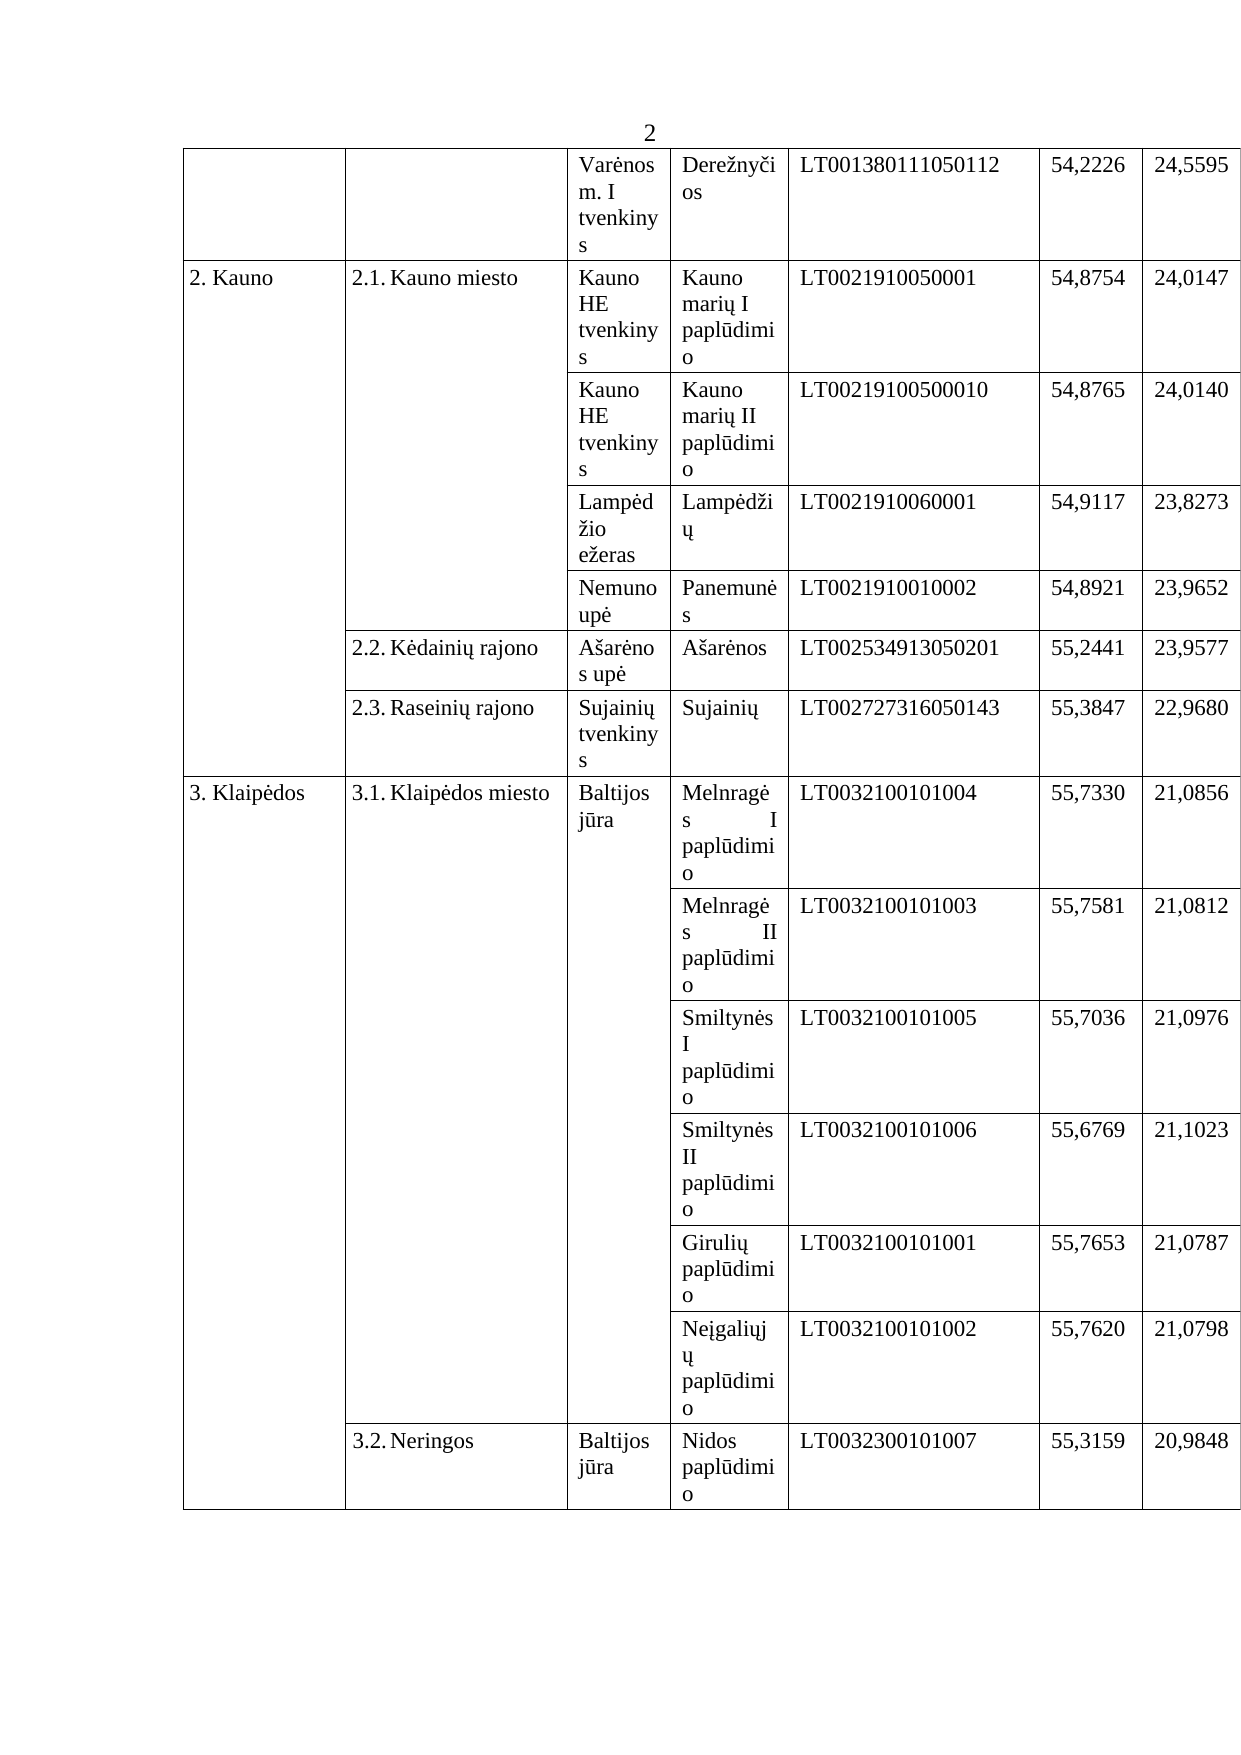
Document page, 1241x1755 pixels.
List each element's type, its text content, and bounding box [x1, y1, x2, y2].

table_cell 3.2. Neringos [346, 1424, 567, 1509]
table_cell Nidos paplūdimio [671, 1424, 788, 1509]
table_cell Smiltynės I paplūdimio [671, 1001, 788, 1112]
table_cell LT0032100101003 [789, 889, 1039, 1000]
table_cell 21,0856 [1143, 777, 1240, 888]
table_cell Ašarėnos upė [568, 631, 670, 689]
table_cell Varėnos m. I tvenkinys [568, 149, 670, 260]
table_cell LT0021910010002 [789, 571, 1039, 630]
table_cell 55,7036 [1040, 1001, 1142, 1112]
table_cell 21,1023 [1143, 1114, 1240, 1225]
table_cell Ašarėnos [671, 631, 788, 689]
table_cell 55,7620 [1040, 1312, 1142, 1423]
table_cell 2. Kauno [184, 261, 345, 776]
table_cell 54,8921 [1040, 571, 1142, 630]
table_cell 21,0812 [1143, 889, 1240, 1000]
table_cell 54,8765 [1040, 373, 1142, 484]
table_cell 55,7653 [1040, 1226, 1142, 1311]
table_cell 54,8754 [1040, 261, 1142, 372]
table_cell 3. Klaipėdos [184, 777, 345, 1509]
table_cell LT0021910060001 [789, 486, 1039, 570]
table_cell Kauno marių I paplūdimio [671, 261, 788, 372]
table_cell LT002534913050201 [789, 631, 1039, 689]
table_cell 3.1. Klaipėdos miesto [346, 777, 567, 1423]
table_cell LT00219100500010 [789, 373, 1039, 484]
table_cell 2.2. Kėdainių rajono [346, 631, 567, 689]
table_cell 23,8273 [1143, 486, 1240, 570]
table_cell LT0032100101006 [789, 1114, 1039, 1225]
table_cell 55,3847 [1040, 691, 1142, 776]
table_cell [346, 149, 567, 260]
table_cell 24,0140 [1143, 373, 1240, 484]
table_cell Kauno marių II paplūdimio [671, 373, 788, 484]
table_cell Panemunės [671, 571, 788, 630]
table_cell [184, 149, 345, 260]
table_cell Sujainių [671, 691, 788, 776]
table_cell Melnragės II paplūdimio [671, 889, 788, 1000]
table_cell Melnragės I paplūdimio [671, 777, 788, 888]
table_cell 55,2441 [1040, 631, 1142, 689]
table_cell 55,3159 [1040, 1424, 1142, 1509]
table_cell 23,9652 [1143, 571, 1240, 630]
table_cell Neįgaliųjų paplūdimio [671, 1312, 788, 1423]
table_cell Kauno HE tvenkinys [568, 261, 670, 372]
table_cell 55,7330 [1040, 777, 1142, 888]
table_cell 20,9848 [1143, 1424, 1240, 1509]
table_cell 2.3. Raseinių rajono [346, 691, 567, 776]
table_cell LT0021910050001 [789, 261, 1039, 372]
table_cell 55,6769 [1040, 1114, 1142, 1225]
table_cell 54,9117 [1040, 486, 1142, 570]
table_cell 21,0787 [1143, 1226, 1240, 1311]
table_cell 22,9680 [1143, 691, 1240, 776]
table_cell LT0032100101001 [789, 1226, 1039, 1311]
table_cell LT002727316050143 [789, 691, 1039, 776]
table_cell Nemuno upė [568, 571, 670, 630]
table_cell Sujainių tvenkinys [568, 691, 670, 776]
table_cell LT0032300101007 [789, 1424, 1039, 1509]
table_cell Smiltynės II paplūdimio [671, 1114, 788, 1225]
table_cell 21,0976 [1143, 1001, 1240, 1112]
table_cell LT0032100101002 [789, 1312, 1039, 1423]
table_cell 21,0798 [1143, 1312, 1240, 1423]
table_cell 24,5595 [1143, 149, 1240, 260]
table_cell Lampėdžių [671, 486, 788, 570]
table_cell Baltijos jūra [568, 777, 670, 1423]
table_cell Kauno HE tvenkinys [568, 373, 670, 484]
table_cell LT001380111050112 [789, 149, 1039, 260]
table_cell Lampėdžio ežeras [568, 486, 670, 570]
table_cell LT0032100101005 [789, 1001, 1039, 1112]
table_cell 24,0147 [1143, 261, 1240, 372]
table_cell Derežnyčios [671, 149, 788, 260]
table_cell Girulių paplūdimio [671, 1226, 788, 1311]
table_cell LT0032100101004 [789, 777, 1039, 888]
table_cell 2.1. Kauno miesto [346, 261, 567, 630]
table_cell 55,7581 [1040, 889, 1142, 1000]
table_cell 23,9577 [1143, 631, 1240, 689]
table_cell 54,2226 [1040, 149, 1142, 260]
table_cell Baltijos jūra [568, 1424, 670, 1509]
